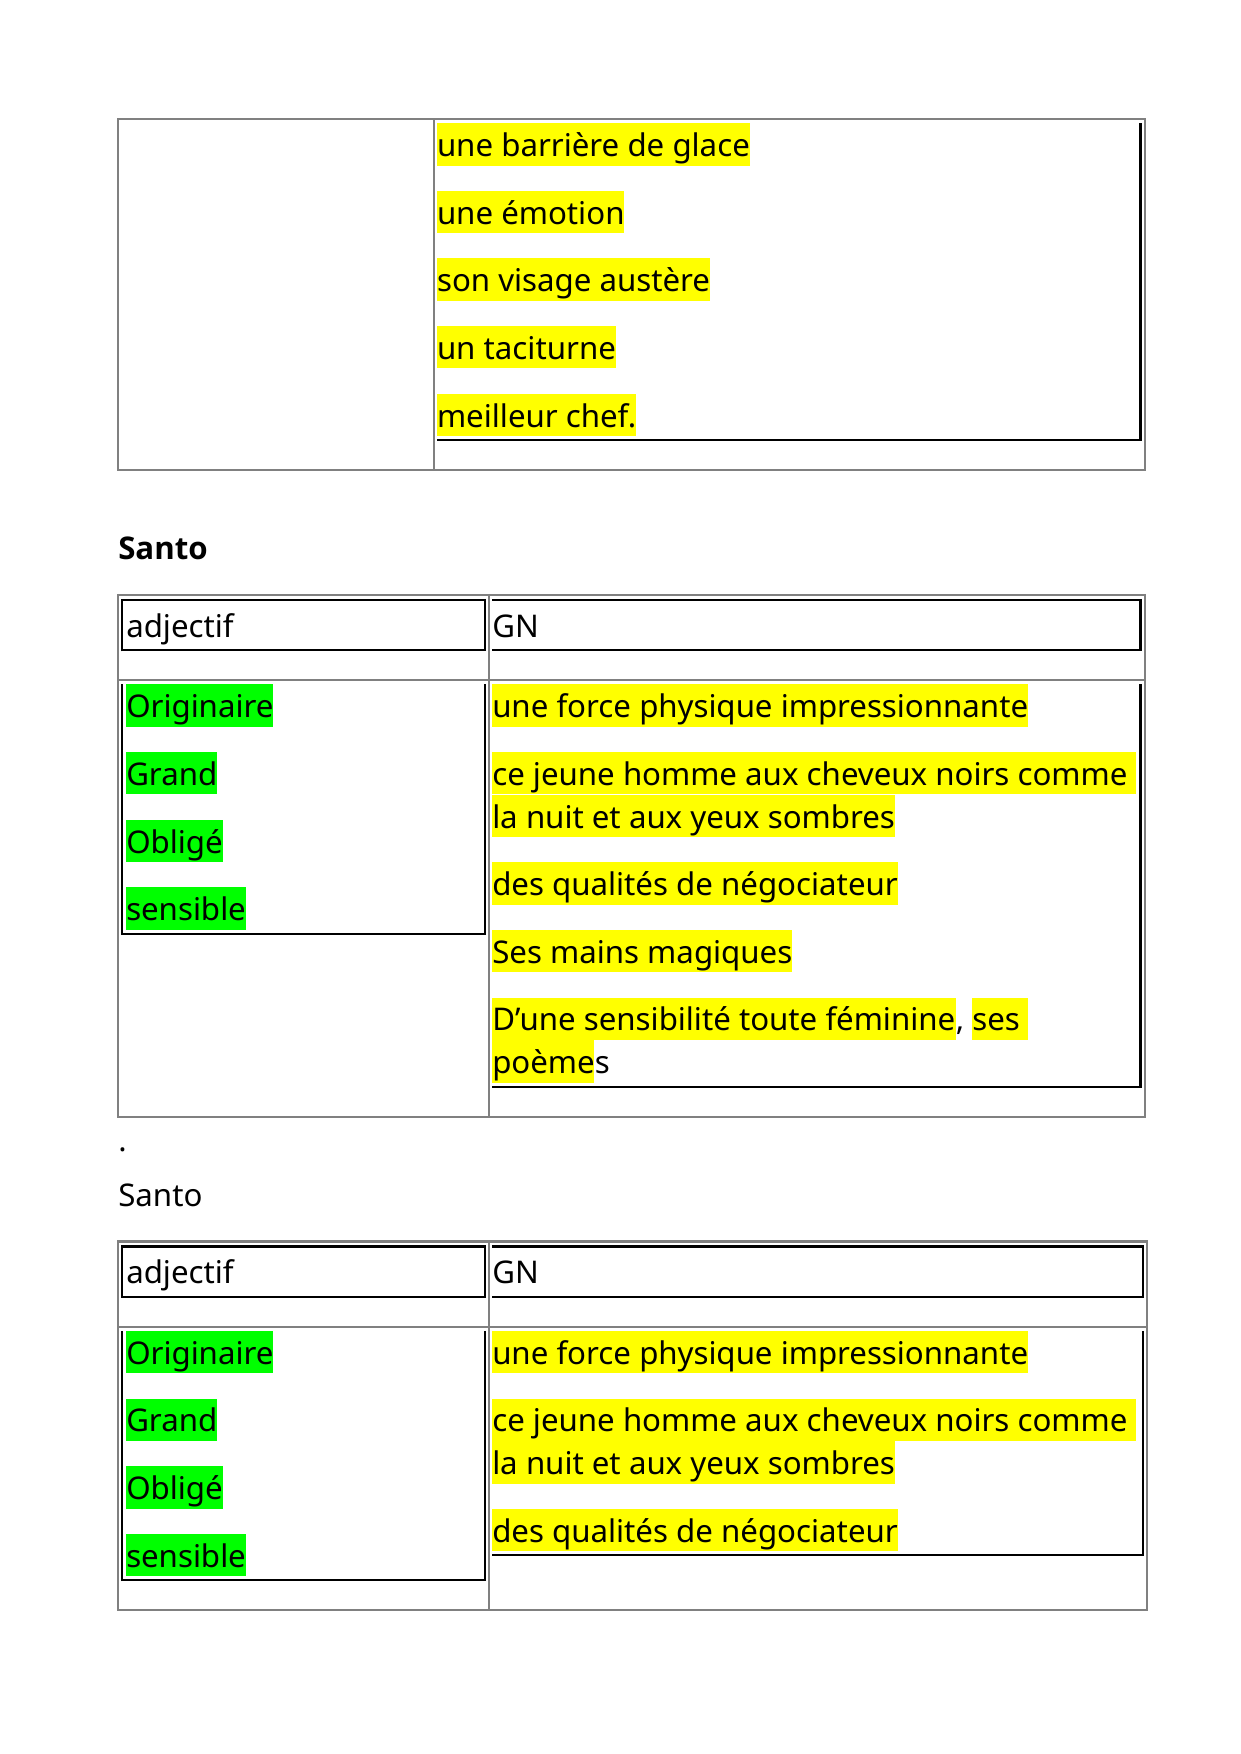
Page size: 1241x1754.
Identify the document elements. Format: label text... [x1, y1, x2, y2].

table_cell Originaire Grand Obligé sensible [119, 681, 488, 1116]
table_header GN [490, 596, 1144, 679]
table_header GN [490, 1243, 1146, 1326]
table_cell une force physique impressionnante ce jeune homme aux cheveux noirs comme la nuit et aux yeux sombres des qualités de négociateur [490, 1328, 1146, 1609]
table_header adjectif [119, 596, 488, 679]
table_header adjectif [119, 1243, 488, 1326]
text . [118, 1118, 1122, 1160]
table_cell Originaire Grand Obligé sensible [119, 1328, 488, 1609]
table_cell une force physique impressionnante ce jeune homme aux cheveux noirs comme la nuit et aux yeux sombres des qualités de négociateur Ses mains magiques D’une sensibilité toute féminine, ses poèmes [490, 681, 1144, 1116]
table_cell une barrière de glace une émotion son visage austère un taciturne meilleur chef. [435, 120, 1144, 469]
text Santo [118, 526, 1122, 569]
table_cell [119, 120, 433, 469]
text Santo [118, 1173, 1122, 1215]
